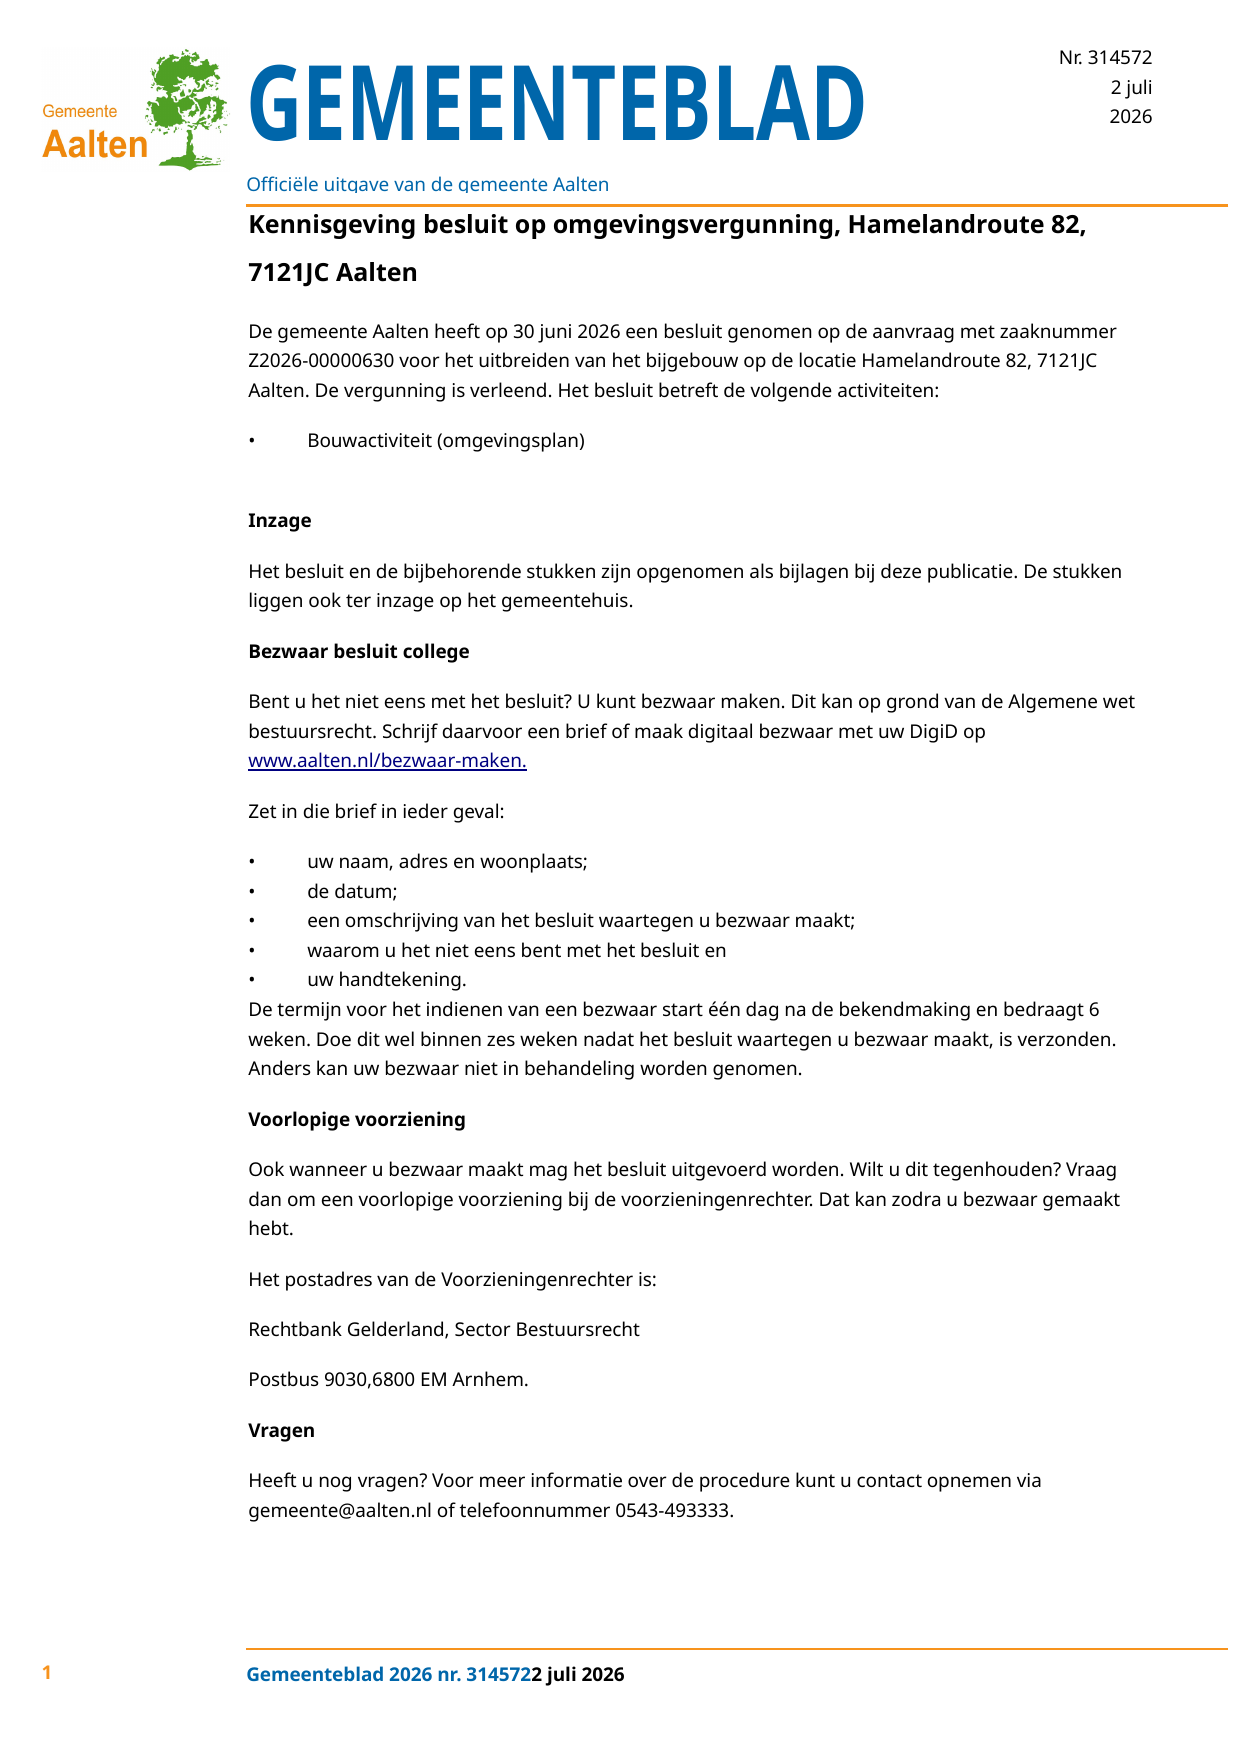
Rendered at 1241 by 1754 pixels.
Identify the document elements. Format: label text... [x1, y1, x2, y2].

text De gemeente Aalten heeft op 30 juni 2026 een besluit genomen op de aanvraag met zaaknummer Z2026-00000630 voor het uitbreiden van het bijgebouw op de locatie Hamelandroute 82, 7121JC Aalten. De vergunning is verleend. Het besluit betreft de volgende activiteiten: [248, 318, 1152, 403]
text Kennisgeving besluit op omgevingsvergunning, Hamelandroute 82, 7121JC Aalten [248, 207, 1152, 288]
text De termijn voor het indienen van een bezwaar start één dag na de bekendmaking en bedraagt 6 weken. Doe dit wel binnen zes weken nadat het besluit waartegen u bezwaar maakt, is verzonden. Anders kan uw bezwaar niet in behandeling worden genomen. [248, 996, 1152, 1081]
text Inzage [248, 507, 1152, 533]
list Bouwactiviteit (omgevingsplan) [248, 427, 1152, 453]
text Voorlopige voorziening [248, 1106, 1152, 1132]
text Vragen [248, 1417, 1152, 1443]
list uw handtekening. [248, 967, 1152, 992]
text Heeft u nog vragen? Voor meer informatie over de procedure kunt u contact opnemen via gemeente@aalten.nl of telefoonnummer 0543-493333. [248, 1467, 1152, 1523]
text Het postadres van de Voorzieningenrechter is: [248, 1266, 1152, 1292]
list een omschrijving van het besluit waartegen u bezwaar maakt; [248, 907, 1152, 933]
text Bezwaar besluit college [248, 638, 1152, 664]
text Postbus 9030,6800 EM Arnhem. [248, 1367, 1152, 1392]
text Ook wanneer u bezwaar maakt mag het besluit uitgevoerd worden. Wilt u dit tegenhouden? Vraag dan om een voorlopige voorziening bij de voorzieningenrechter. Dat kan zodra u bezwaar gemaakt hebt. [248, 1156, 1152, 1241]
picture [41, 47, 231, 172]
list waarom u het niet eens bent met het besluit en [248, 937, 1152, 963]
text Rechtbank Gelderland, Sector Bestuursrecht [248, 1316, 1152, 1342]
text Het besluit en de bijbehorende stukken zijn opgenomen als bijlagen bij deze publicatie. De stukken liggen ook ter inzage op het gemeentehuis. [248, 558, 1152, 613]
text Zet in die brief in ieder geval: [248, 798, 1152, 824]
list uw naam, adres en woonplaats; [248, 848, 1152, 874]
text Bent u het niet eens met het besluit? U kunt bezwaar maken. Dit kan op grond van de Algemene wet bestuursrecht. Schrijf daarvoor een brief of maak digitaal bezwaar met uw DigiD op www.aalten.nl/bezwaar-maken. [248, 688, 1152, 773]
list de datum; [248, 878, 1152, 904]
